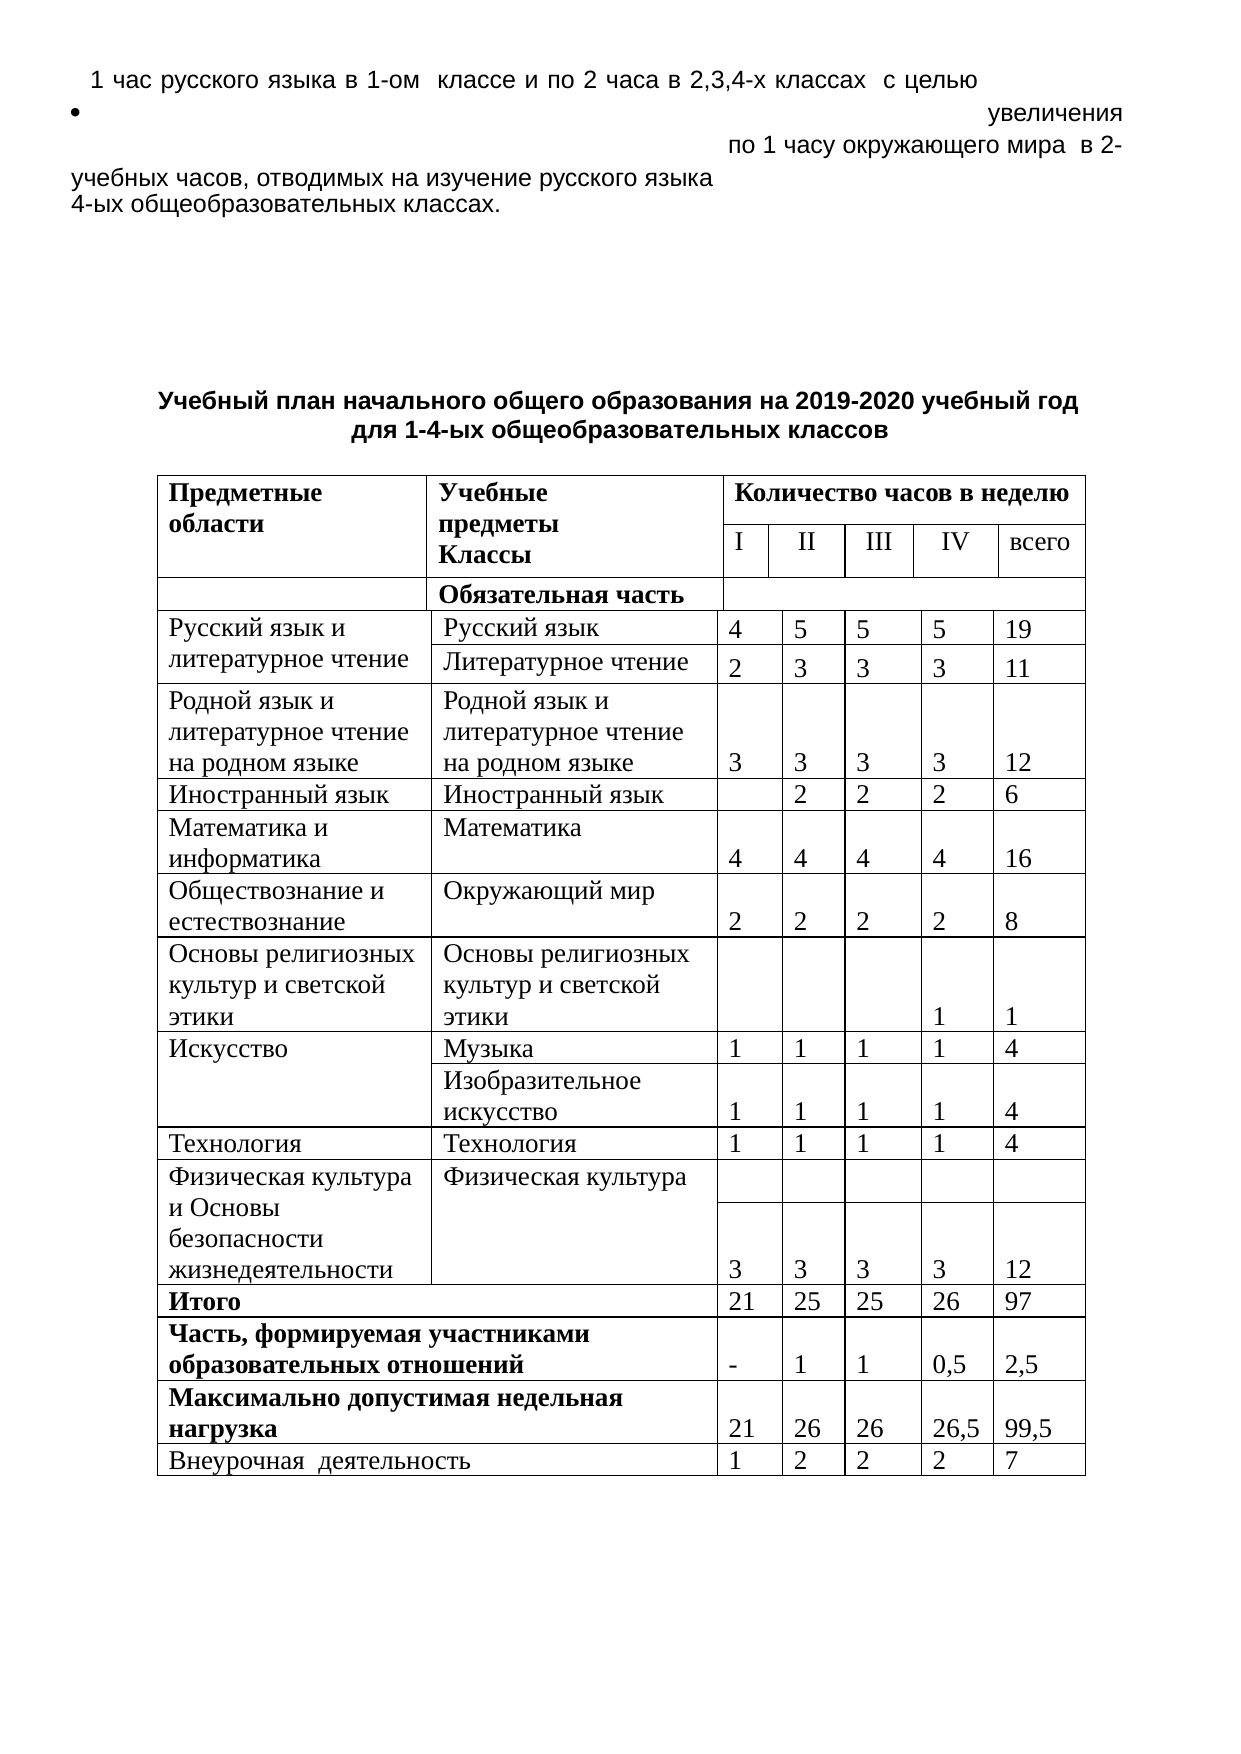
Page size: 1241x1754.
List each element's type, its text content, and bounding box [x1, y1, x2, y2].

table_cell Иностранный язык [432, 779, 717, 810]
table_cell 2 [846, 1444, 921, 1475]
table_cell 19 [994, 611, 1085, 644]
table_cell Внеурочная деятельность [158, 1444, 717, 1475]
table_cell 1 [846, 1064, 921, 1126]
table_cell [158, 578, 426, 610]
table_cell 2 [783, 779, 844, 810]
table_cell 2 [718, 874, 782, 936]
table_cell Музыка [432, 1032, 717, 1063]
table_cell 2 [783, 874, 844, 936]
table_cell Иностранный язык [158, 779, 431, 810]
table_cell 97 [994, 1285, 1085, 1316]
table_cell 3 [718, 1203, 782, 1284]
table_cell 3 [783, 1203, 844, 1284]
table_cell 7 [994, 1444, 1085, 1475]
table_cell 25 [783, 1285, 844, 1316]
table_cell 11 [994, 645, 1085, 683]
table_cell Максимально допустимая недельная нагрузка [158, 1381, 717, 1443]
table_cell 21 [718, 1285, 782, 1316]
table_cell 1 [718, 1064, 782, 1126]
table_cell 4 [718, 611, 782, 644]
table_cell 16 [994, 811, 1085, 873]
table_cell 12 [994, 1203, 1085, 1284]
table_cell 26 [922, 1285, 993, 1316]
table_cell Физическая культура и Основы безопасности жизнедеятельности [158, 1160, 431, 1284]
table_cell Технология [432, 1128, 717, 1159]
table_cell 6 [994, 779, 1085, 810]
table_cell 2 [783, 1444, 844, 1475]
table_cell 1 [718, 1444, 782, 1475]
table_cell 3 [846, 1203, 921, 1284]
table_cell 1 [783, 1064, 844, 1126]
table_header Количество часов в неделю [724, 476, 1085, 524]
table_cell 26 [846, 1381, 921, 1443]
table_cell Литературное чтение [432, 645, 717, 683]
subtitle Учебный план начального общего образования на 2019-2020 учебный год для 1-4-ых общеобразовательных классов [158, 386, 1084, 444]
table_cell 3 [846, 684, 921, 778]
table_cell 26 [783, 1381, 844, 1443]
table_cell Русский язык и литературное чтение [158, 611, 431, 683]
table_cell 2 [922, 1444, 993, 1475]
table_cell 2 [718, 645, 782, 683]
table_cell 1 [846, 1128, 921, 1159]
table_cell 1 [783, 1032, 844, 1063]
table_cell 2 [846, 779, 921, 810]
table_cell 1 [718, 1128, 782, 1159]
table_cell 3 [922, 645, 993, 683]
table_cell 1 [994, 938, 1085, 1031]
table_cell 3 [783, 684, 844, 778]
table_cell 0,5 [922, 1318, 993, 1380]
table_cell 4 [718, 811, 782, 873]
table_cell II [769, 525, 844, 577]
table_cell 4 [922, 811, 993, 873]
table_cell 1 [922, 1128, 993, 1159]
table_cell [922, 1160, 993, 1202]
table_cell 25 [846, 1285, 921, 1316]
table_cell [718, 938, 782, 1031]
table_cell 3 [922, 1203, 993, 1284]
table_cell 2 [922, 779, 993, 810]
table_cell [783, 938, 844, 1031]
table_cell [783, 1160, 844, 1202]
table_cell Русский язык [432, 611, 717, 644]
table_cell [718, 779, 782, 810]
table_cell 2,5 [994, 1318, 1085, 1380]
table_cell 8 [994, 874, 1085, 936]
table_cell 2 [922, 874, 993, 936]
table_header Предметные области [158, 476, 426, 577]
table_cell 2 [846, 874, 921, 936]
table_header Учебные предметы Классы [427, 476, 723, 577]
table_cell 4 [783, 811, 844, 873]
table_cell 5 [783, 611, 844, 644]
table_cell [994, 1160, 1085, 1202]
table_cell 5 [922, 611, 993, 644]
table_cell 3 [922, 684, 993, 778]
table_cell 4 [846, 811, 921, 873]
list 1 час русского языка в 1-ом классе и по 2 часа в 2,3,4-х классах с целью увеличения учебных часов, отводимых на изучение русского языка по 1 часу окружающего мира в 2-4-ых общеобразовательных классах. [71, 75, 1123, 250]
table_cell Основы религиозных культур и светской этики [432, 938, 717, 1031]
table_cell 3 [718, 684, 782, 778]
table_cell 26,5 [922, 1381, 993, 1443]
table_cell - [718, 1318, 782, 1380]
table_cell 4 [994, 1032, 1085, 1063]
table_cell [846, 938, 921, 1031]
table_cell 21 [718, 1381, 782, 1443]
table_cell 3 [783, 645, 844, 683]
table_cell I [724, 525, 768, 577]
table_cell Основы религиозных культур и светской этики [158, 938, 431, 1031]
table_cell 99,5 [994, 1381, 1085, 1443]
table_cell IV [914, 525, 998, 577]
table_cell Искусство [158, 1032, 431, 1126]
table_cell Физическая культура [432, 1160, 717, 1284]
table_cell 4 [994, 1064, 1085, 1126]
table_cell 1 [922, 1032, 993, 1063]
table_cell 1 [718, 1032, 782, 1063]
table_cell 1 [846, 1318, 921, 1380]
table_cell Математика и информатика [158, 811, 431, 873]
table_cell 1 [783, 1128, 844, 1159]
table_cell Итого [158, 1285, 717, 1316]
table_cell [724, 578, 1085, 610]
table_cell 12 [994, 684, 1085, 778]
table_cell Окружающий мир [432, 874, 717, 936]
table_cell [718, 1160, 782, 1202]
table_cell 1 [922, 1064, 993, 1126]
table_cell Родной язык и литературное чтение на родном языке [158, 684, 431, 778]
table_cell 4 [994, 1128, 1085, 1159]
table_cell [846, 1160, 921, 1202]
table_cell Математика [432, 811, 717, 873]
table_cell 3 [846, 645, 921, 683]
table_cell 5 [846, 611, 921, 644]
table_cell Обществознание и естествознание [158, 874, 431, 936]
table_cell Обязательная часть [427, 578, 723, 610]
table_cell 1 [783, 1318, 844, 1380]
table_cell Изобразительное искусство [432, 1064, 717, 1126]
table_cell Родной язык и литературное чтение на родном языке [432, 684, 717, 778]
table_cell 1 [846, 1032, 921, 1063]
table_cell Часть, формируемая участниками образовательных отношений [158, 1318, 717, 1380]
table_cell 1 [922, 938, 993, 1031]
table_cell всего [999, 525, 1085, 577]
table_cell III [846, 525, 913, 577]
table_cell Технология [158, 1128, 431, 1159]
